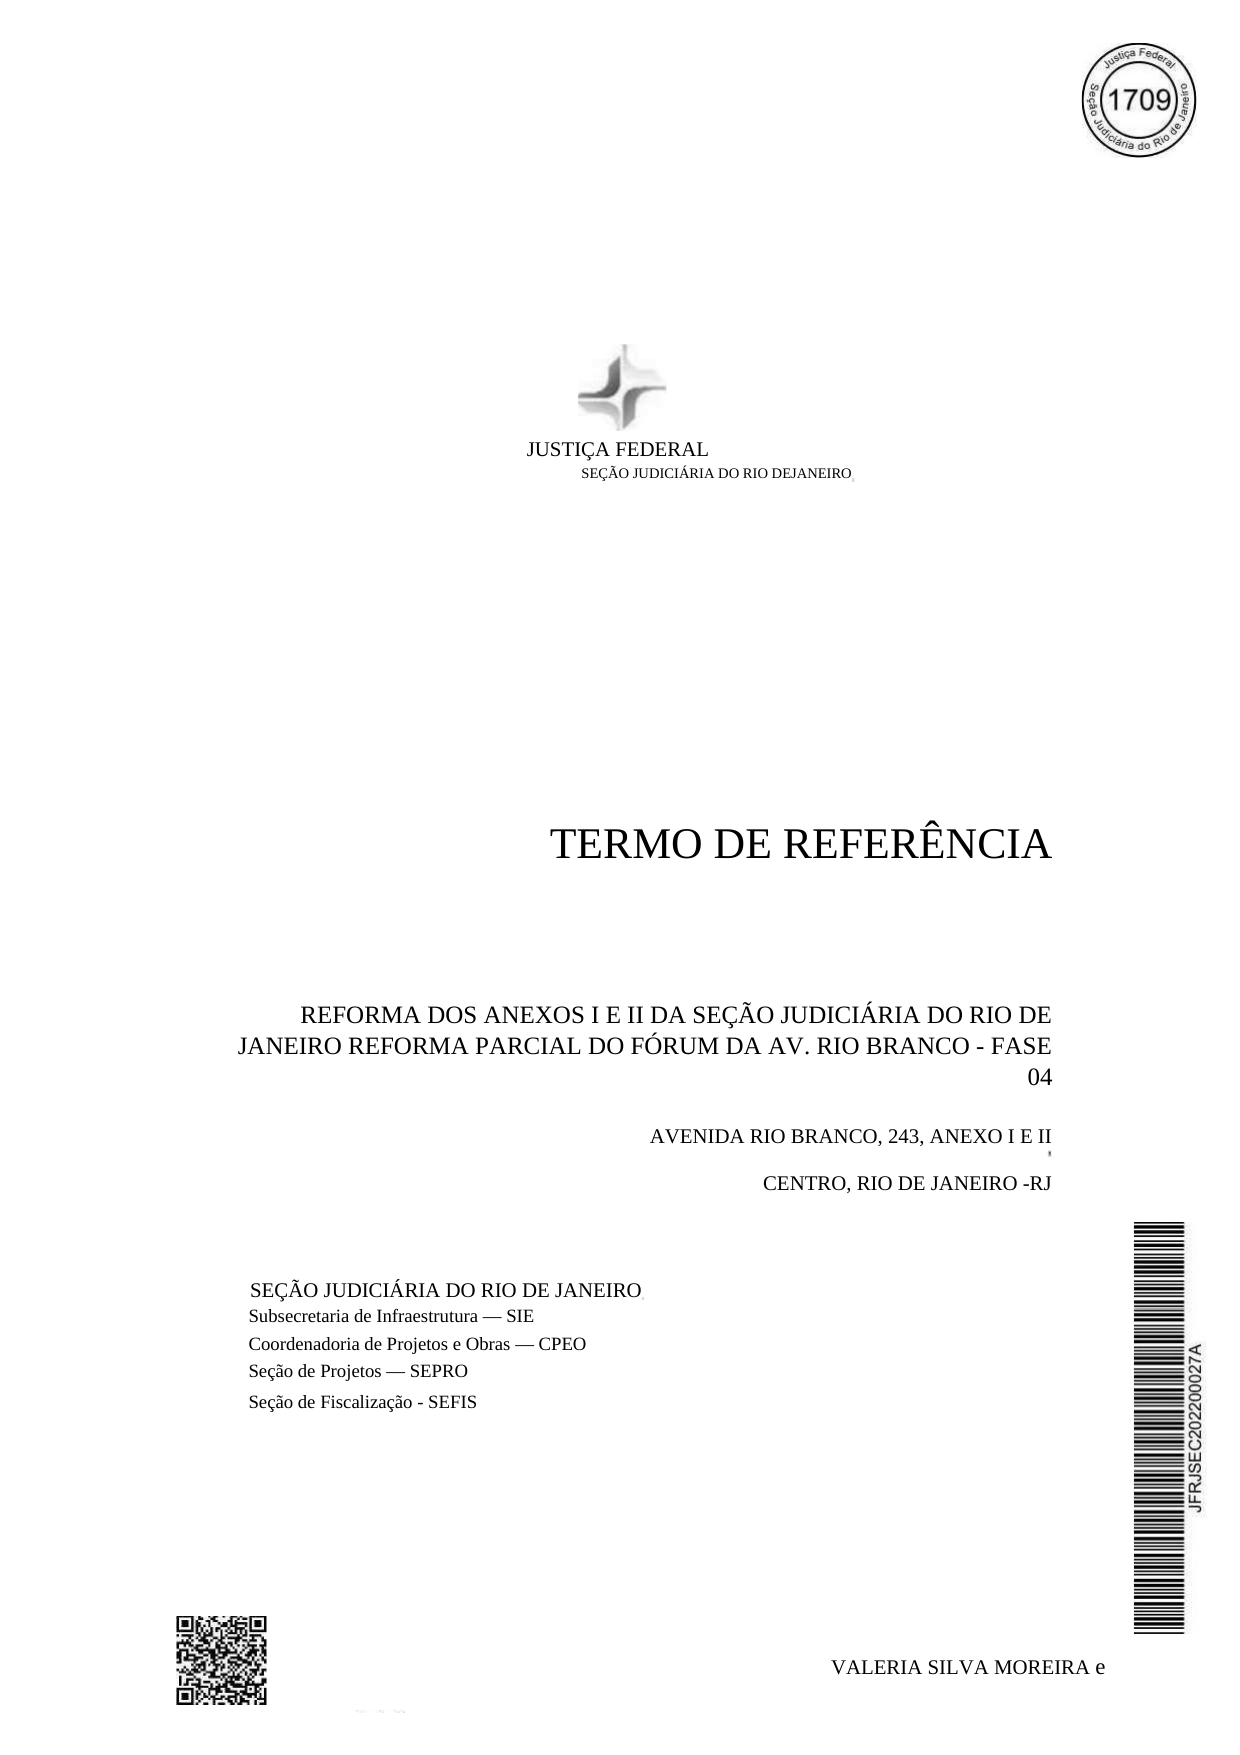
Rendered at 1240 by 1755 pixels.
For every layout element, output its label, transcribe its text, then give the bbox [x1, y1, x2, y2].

text CENTRO, RIO DE JANEIRO -RJ [231, 1170, 1052, 1194]
text SEÇÃO JUDICIÁRIA DO RIO DEJANEIRO [231, 465, 1204, 482]
text AVENIDA RIO BRANCO, 243, ANEXO I E II [231, 1124, 1052, 1148]
subtitle REFORMA DOS ANEXOS I E II DA SEÇÃO JUDICIÁRIA DO RIO DE JANEIRO REFORMA PARCIAL DO FÓRUM DA AV. RIO BRANCO - FASE 04 [231, 1000, 1052, 1091]
text Coordenadoria de Projetos e Obras — CPEO [248, 1333, 1133, 1355]
text TERMO DE REFERÊNCIA [231, 818, 1053, 868]
text Subsecretaria de Infraestrutura — SIE [248, 1305, 1133, 1326]
text Seção de Projetos — SEPRO [248, 1360, 1133, 1382]
text Seção de Fiscalização - SEFIS [248, 1391, 1133, 1413]
subtitle JUSTIÇA FEDERAL [262, 437, 974, 461]
subtitle SEÇÃO JUDICIÁRIA DO RIO DE JANEIRO [250, 1278, 1133, 1302]
